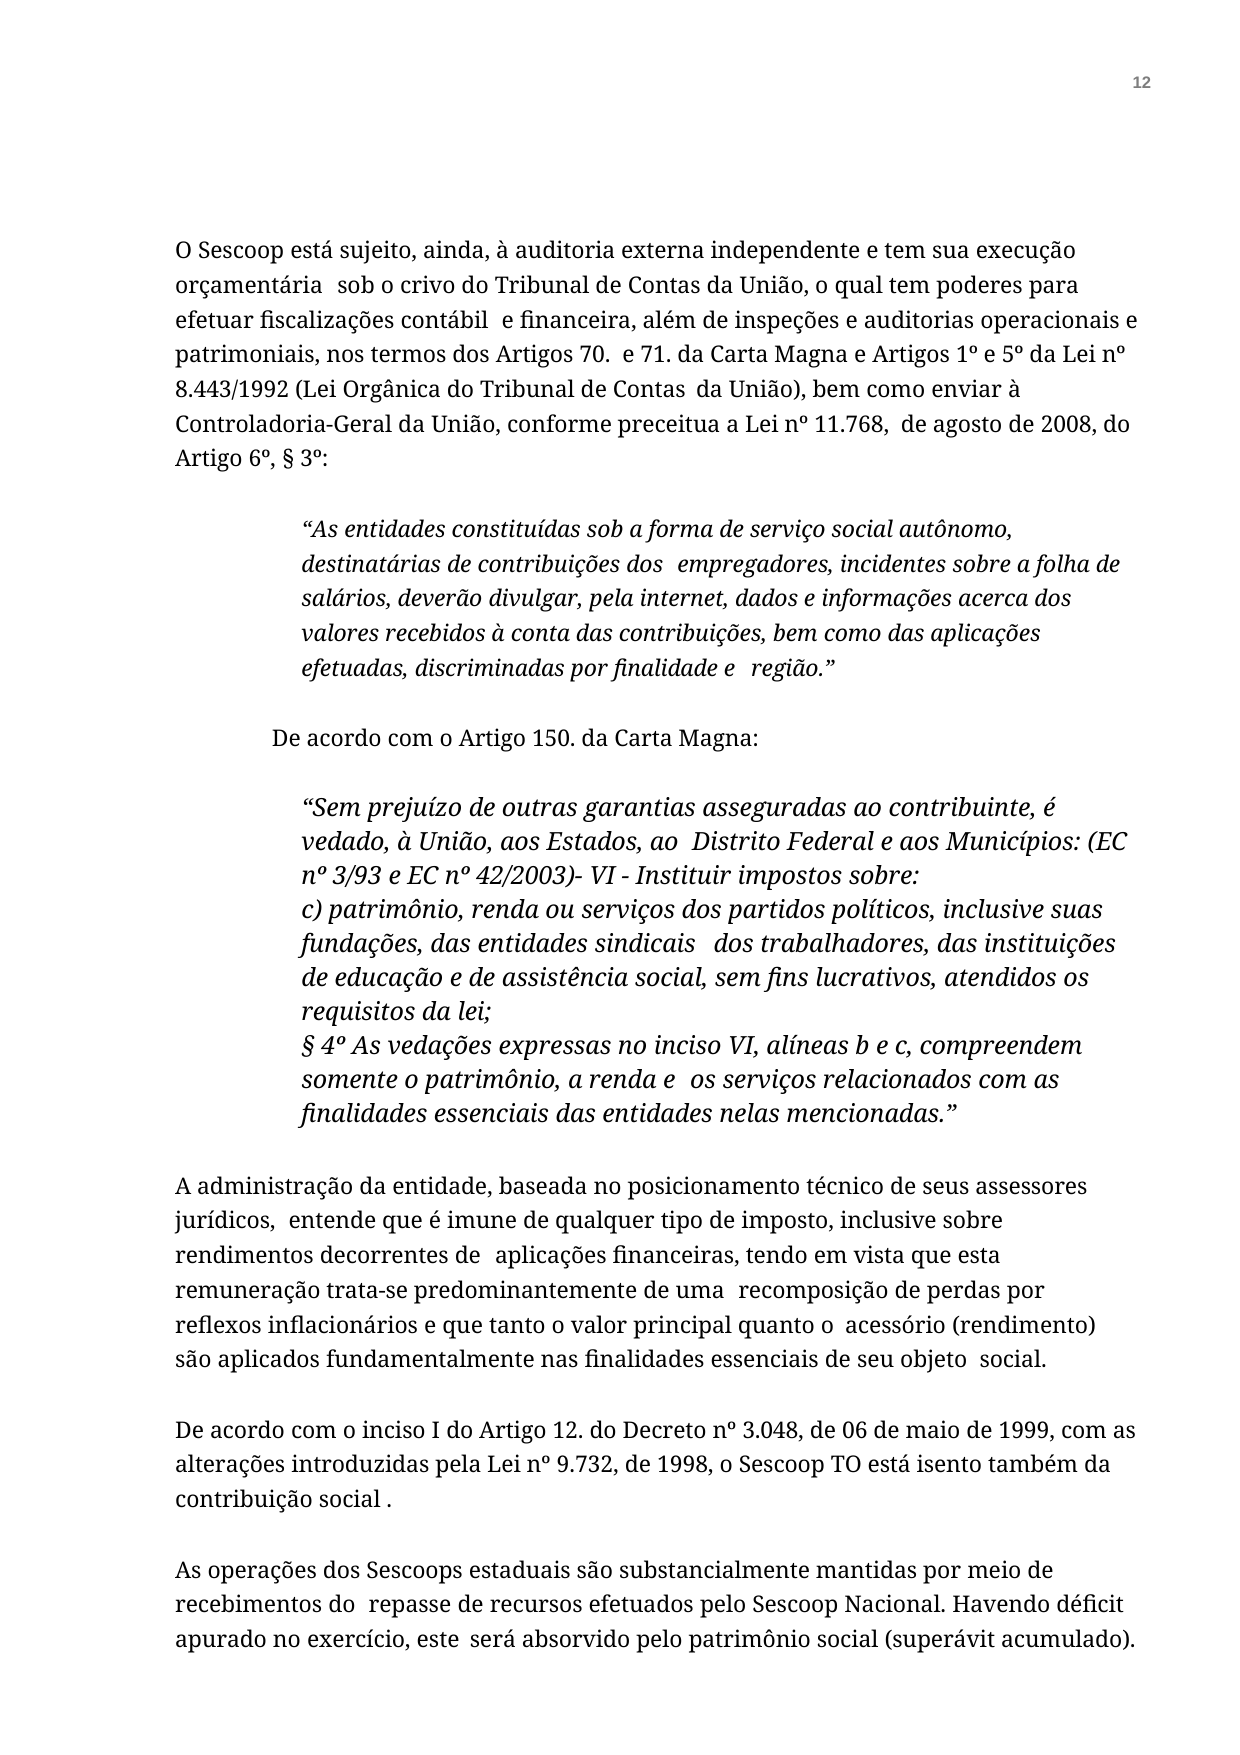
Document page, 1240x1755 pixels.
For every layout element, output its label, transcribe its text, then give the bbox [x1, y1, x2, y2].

text De acordo com o Artigo 150. da Carta Magna: [272, 722, 1162, 753]
text De acordo com o inciso I do Artigo 12. do Decreto nº 3.048, de 06 de maio de 1999, com as alterações introduzidas pela Lei nº 9.732, de 1998, o Sescoop TO está isento também da contribuição social . [175, 1414, 1148, 1514]
text c) patrimônio, renda ou serviços dos partidos políticos, inclusive suas fundações, das entidades sindicais dos trabalhadores, das instituições de educação e de assistência social, sem fins lucrativos, atendidos os requisitos da lei; [301, 891, 1134, 1028]
text § 4º As vedações expressas no inciso VI, alíneas b e c, compreendem somente o patrimônio, a renda e os serviços relacionados com as finalidades essenciais das entidades nelas mencionadas.” [301, 1028, 1134, 1130]
text O Sescoop está sujeito, ainda, à auditoria externa independente e tem sua execução orçamentária sob o crivo do Tribunal de Contas da União, o qual tem poderes para efetuar fiscalizações contábil e financeira, além de inspeções e auditorias operacionais e patrimoniais, nos termos dos Artigos 70. e 71. da Carta Magna e Artigos 1º e 5º da Lei nº 8.443/1992 (Lei Orgânica do Tribunal de Contas da União), bem como enviar à Controladoria-Geral da União, conforme preceitua a Lei nº 11.768, de agosto de 2008, do Artigo 6º, § 3º: [175, 234, 1143, 473]
text A administração da entidade, baseada no posicionamento técnico de seus assessores jurídicos, entende que é imune de qualquer tipo de imposto, inclusive sobre rendimentos decorrentes de aplicações financeiras, tendo em vista que esta remuneração trata-se predominantemente de uma recomposição de perdas por reflexos inflacionários e que tanto o valor principal quanto o acessório (rendimento) são aplicados fundamentalmente nas finalidades essenciais de seu objeto social. [175, 1170, 1134, 1374]
text “Sem prejuízo de outras garantias asseguradas ao contribuinte, é vedado, à União, aos Estados, ao Distrito Federal e aos Municípios: (EC nº 3/93 e EC nº 42/2003)- VI - Instituir impostos sobre: [301, 789, 1148, 891]
text As operações dos Sescoops estaduais são substancialmente mantidas por meio de recebimentos do repasse de recursos efetuados pelo Sescoop Nacional. Havendo déficit apurado no exercício, este será absorvido pelo patrimônio social (superávit acumulado). [175, 1553, 1145, 1654]
text “As entidades constituídas sob a forma de serviço social autônomo, destinatárias de contribuições dos empregadores, incidentes sobre a folha de salários, deverão divulgar, pela internet, dados e informações acerca dos valores recebidos à conta das contribuições, bem como das aplicações efetuadas, discriminadas por finalidade e região.” [301, 513, 1143, 683]
